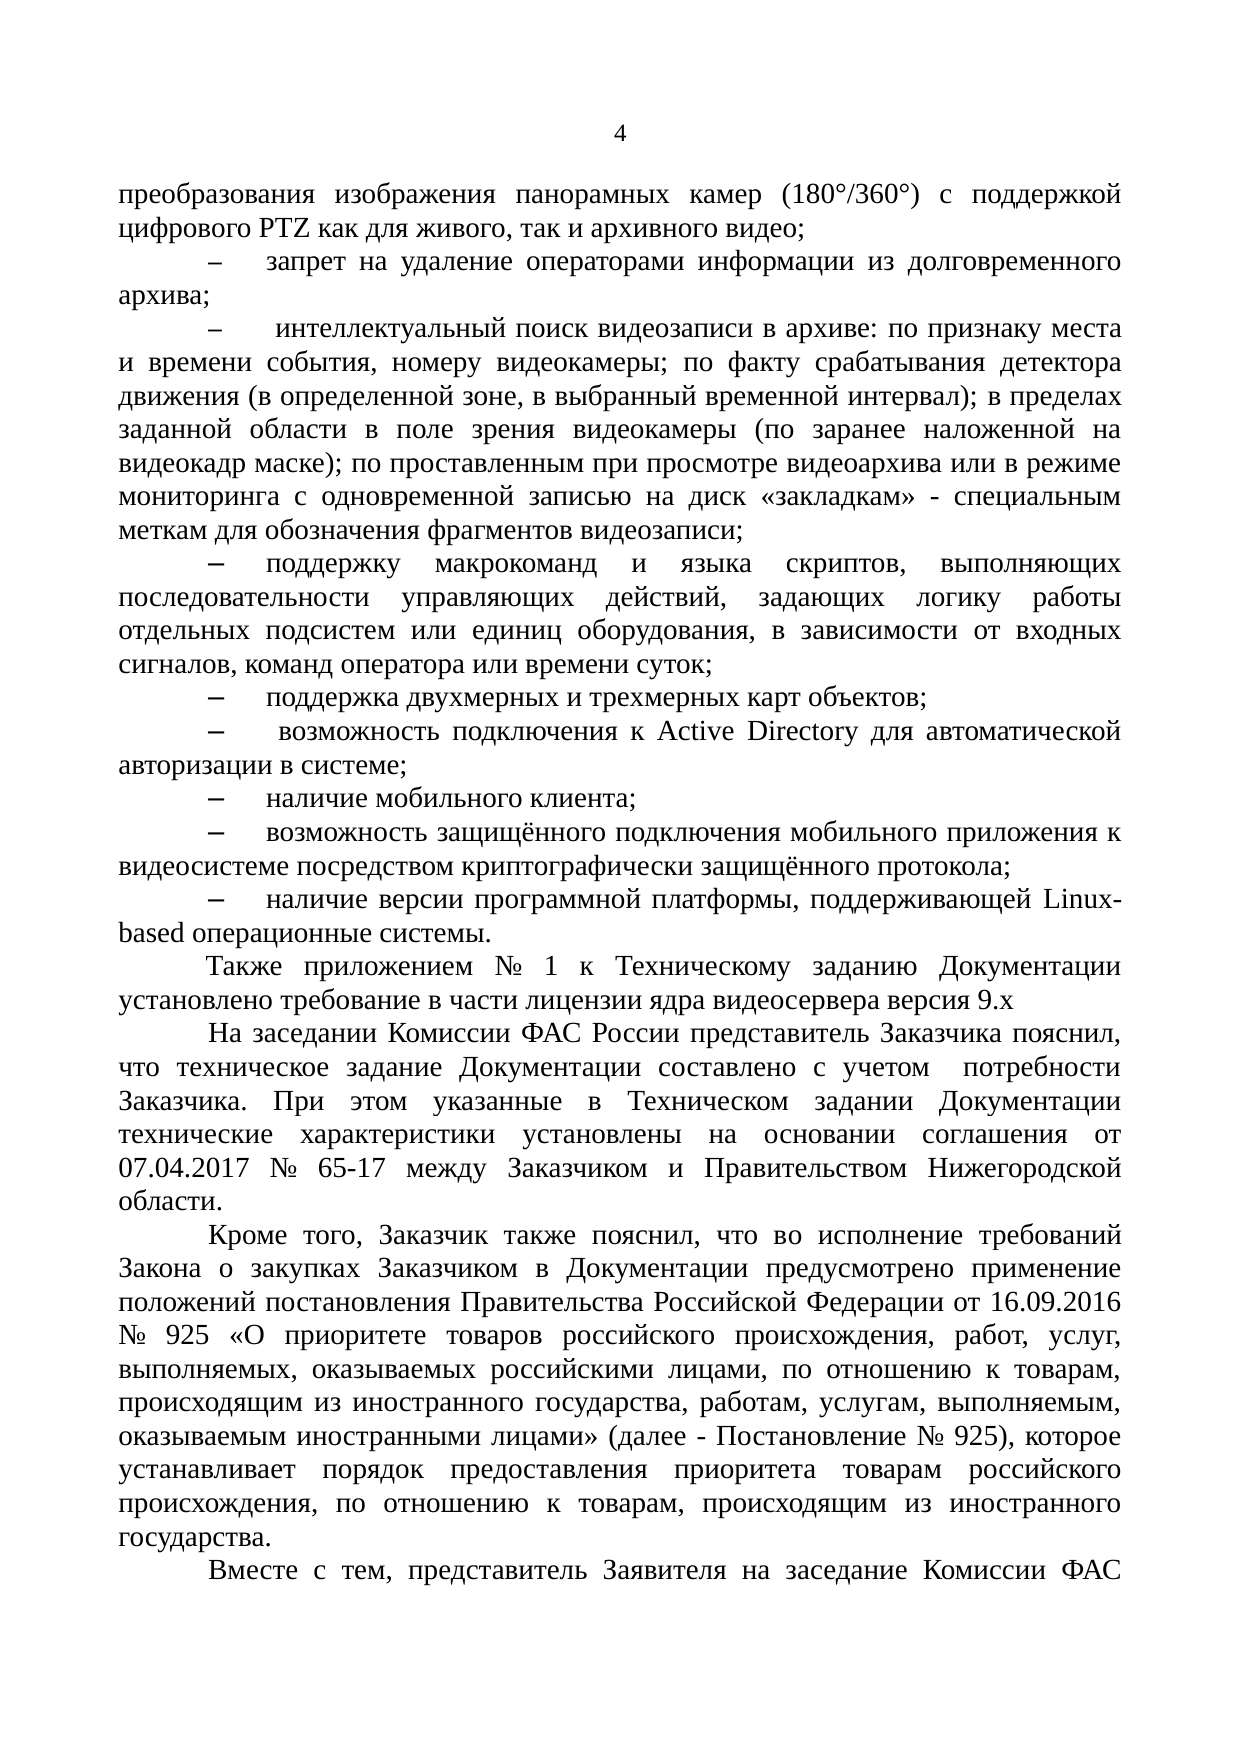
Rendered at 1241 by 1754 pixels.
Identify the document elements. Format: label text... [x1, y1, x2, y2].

list возможность подключения к Active Directory для автоматической авторизации в системе; [118, 713, 1122, 780]
list интеллектуальный поиск видеозаписи в архиве: по признаку места и времени события, номеру видеокамеры; по факту срабатывания детектора движения (в определенной зоне, в выбранный временной интервал); в пределах заданной области в поле зрения видеокамеры (по заранее наложенной на видеокадр маске); по проставленным при просмотре видеоархива или в режиме мониторинга с одновременной записью на диск «закладкам» - специальным меткам для обозначения фрагментов видеозаписи; [118, 311, 1122, 545]
list наличие версии программной платформы, поддерживающей Linux-based операционные системы. [118, 881, 1122, 948]
list поддержку макрокоманд и языка скриптов, выполняющих последовательности управляющих действий, задающих логику работы отдельных подсистем или единиц оборудования, в зависимости от входных сигналов, команд оператора или времени суток; [118, 545, 1122, 679]
text На заседании Комиссии ФАС России представитель Заказчика пояснил, что техническое задание Документации составлено с учетом потребности Заказчика. При этом указанные в Техническом задании Документации технические характеристики установлены на основании соглашения от 07.04.2017 № 65-17 между Заказчиком и Правительством Нижегородской области. [118, 1016, 1122, 1217]
list запрет на удаление операторами информации из долговременного архива; [118, 243, 1122, 311]
text Также приложением № 1 к Техническому заданию Документации установлено требование в части лицензии ядра видеосервера версия 9.х [118, 948, 1122, 1016]
text Вместе с тем, представитель Заявителя на заседание Комиссии ФАС [118, 1552, 1122, 1586]
list наличие мобильного клиента; [118, 780, 1122, 814]
list преобразования изображения панорамных камер (180°/360°) с поддержкой цифрового PTZ как для живого, так и архивного видео; [118, 176, 1122, 243]
list возможность защищённого подключения мобильного приложения к видеосистеме посредством криптографически защищённого протокола; [118, 814, 1122, 881]
list поддержка двухмерных и трехмерных карт объектов; [118, 679, 1122, 713]
text Кроме того, Заказчик также пояснил, что во исполнение требований Закона о закупках Заказчиком в Документации предусмотрено применение положений постановления Правительства Российской Федерации от 16.09.2016 № 925 «О приоритете товаров российского происхождения, работ, услуг, выполняемых, оказываемых российскими лицами, по отношению к товарам, происходящим из иностранного государства, работам, услугам, выполняемым, оказываемым иностранными лицами» (далее - Постановление № 925), которое устанавливает порядок предоставления приоритета товарам российского происхождения, по отношению к товарам, происходящим из иностранного государства. [118, 1217, 1122, 1552]
